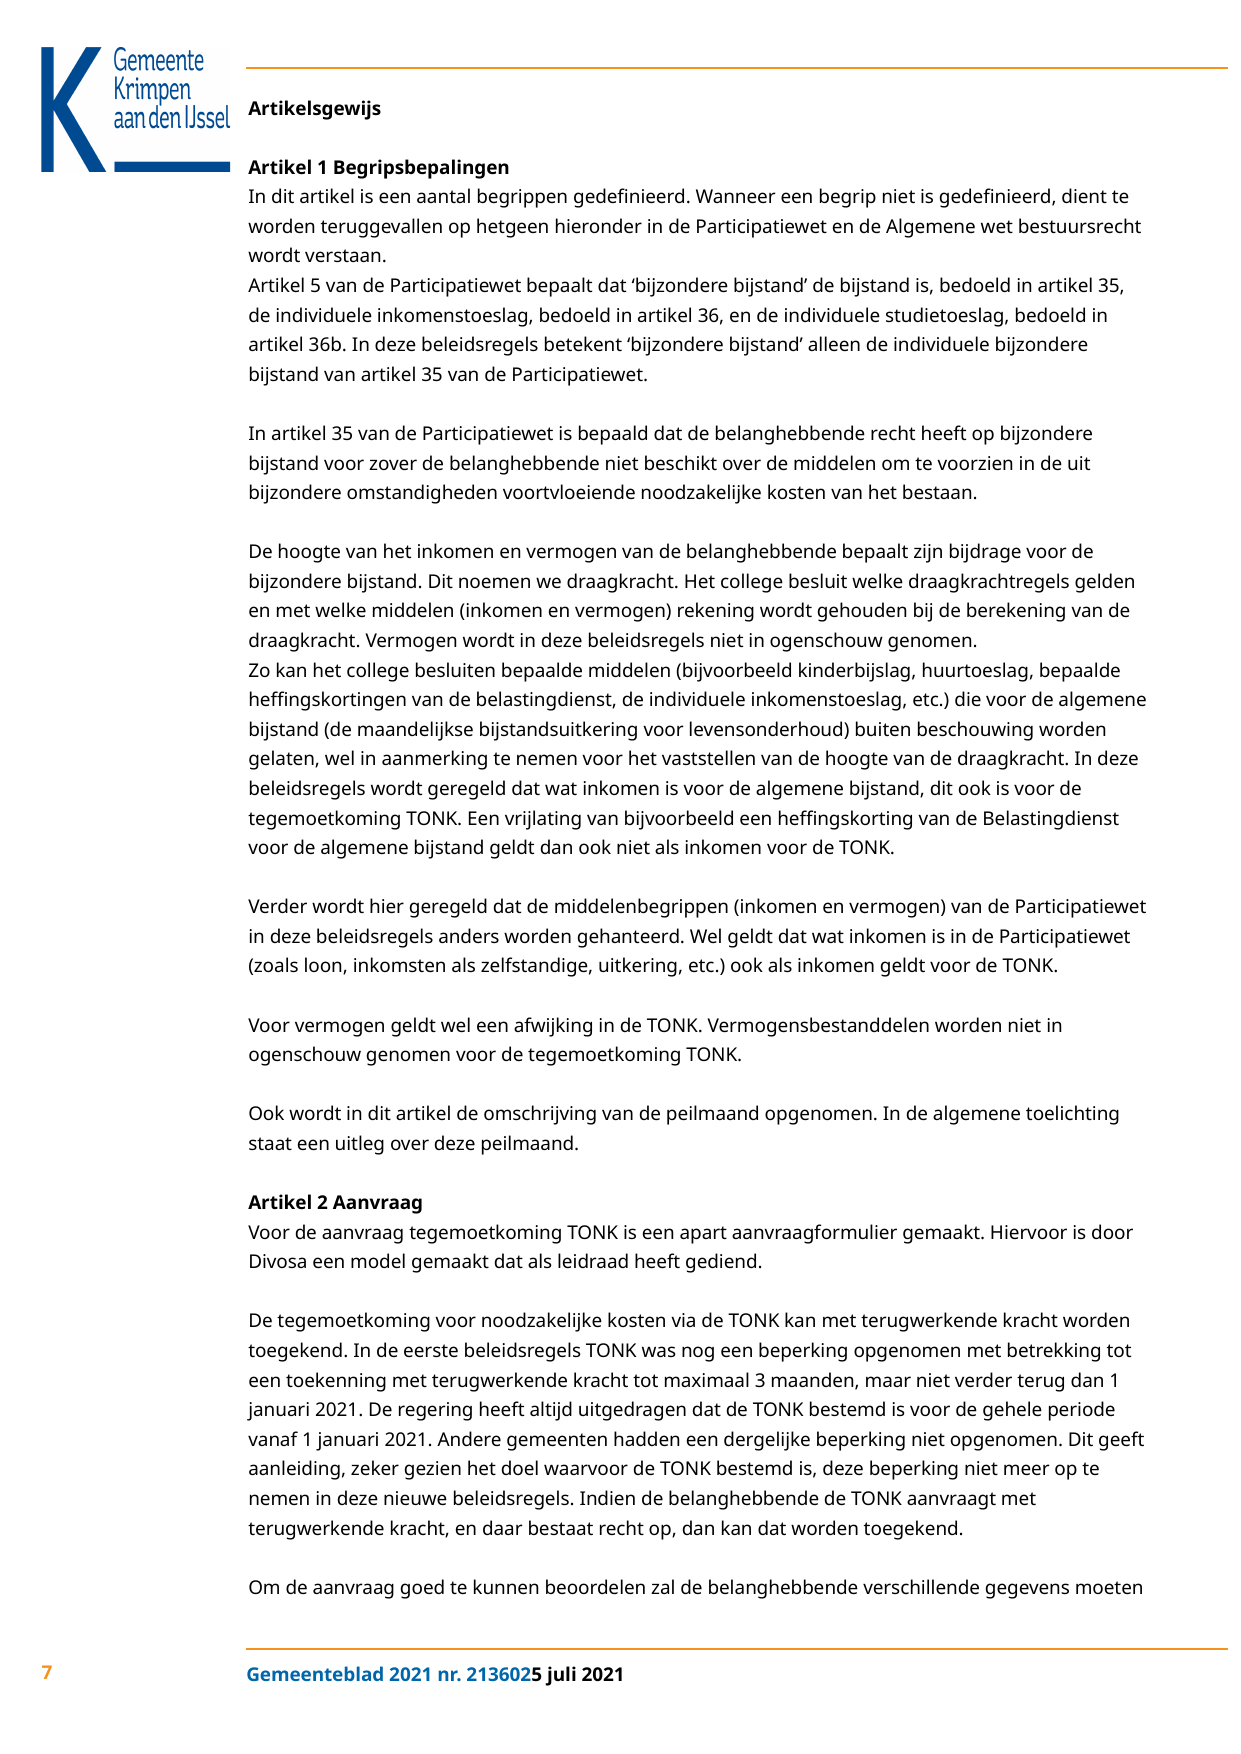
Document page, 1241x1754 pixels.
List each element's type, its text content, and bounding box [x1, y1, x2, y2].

text De tegemoetkoming voor noodzakelijke kosten via de TONK kan met terugwerkende kracht worden toegekend. In de eerste beleidsregels TONK was nog een beperking opgenomen met betrekking tot een toekenning met terugwerkende kracht tot maximaal 3 maanden, maar niet verder terug dan 1 januari 2021. De regering heeft altijd uitgedragen dat de TONK bestemd is voor de gehele periode vanaf 1 januari 2021. Andere gemeenten hadden een dergelijke beperking niet opgenomen. Dit geeft aanleiding, zeker gezien het doel waarvoor de TONK bestemd is, deze beperking niet meer op te nemen in deze nieuwe beleidsregels. Indien de belanghebbende de TONK aanvraagt met terugwerkende kracht, en daar bestaat recht op, dan kan dat worden toegekend. [248, 1308, 1152, 1541]
text Artikelsgewijs [248, 95, 1152, 121]
text Voor vermogen geldt wel een afwijking in de TONK. Vermogensbestanddelen worden niet in ogenschouw genomen voor de tegemoetkoming TONK. [248, 1012, 1152, 1067]
text In dit artikel is een aantal begrippen gedefinieerd. Wanneer een begrip niet is gedefinieerd, dient te worden teruggevallen op hetgeen hieronder in de Participatiewet en de Algemene wet bestuursrecht wordt verstaan. [248, 183, 1152, 268]
text Artikel 1 Begripsbepalingen [248, 154, 1152, 180]
text Artikel 2 Aanvraag [248, 1189, 1152, 1215]
text Om de aanvraag goed te kunnen beoordelen zal de belanghebbende verschillende gegevens moeten [248, 1574, 1152, 1600]
text Artikel 5 van de Participatiewet bepaalt dat ‘bijzondere bijstand’ de bijstand is, bedoeld in artikel 35, de individuele inkomenstoeslag, bedoeld in artikel 36, en de individuele studietoeslag, bedoeld in artikel 36b. In deze beleidsregels betekent ‘bijzondere bijstand’ alleen de individuele bijzondere bijstand van artikel 35 van de Participatiewet. [248, 272, 1152, 387]
text Voor de aanvraag tegemoetkoming TONK is een apart aanvraagformulier gemaakt. Hiervoor is door Divosa een model gemaakt dat als leidraad heeft gediend. [248, 1219, 1152, 1274]
text In artikel 35 van de Participatiewet is bepaald dat de belanghebbende recht heeft op bijzondere bijstand voor zover de belanghebbende niet beschikt over de middelen om te voorzien in de uit bijzondere omstandigheden voortvloeiende noodzakelijke kosten van het bestaan. [248, 420, 1152, 505]
text Zo kan het college besluiten bepaalde middelen (bijvoorbeeld kinderbijslag, huurtoeslag, bepaalde [248, 657, 1152, 683]
text heffingskortingen van de belastingdienst, de individuele inkomenstoeslag, etc.) die voor de algemene bijstand (de maandelijkse bijstandsuitkering voor levensonderhoud) buiten beschouwing worden gelaten, wel in aanmerking te nemen voor het vaststellen van de hoogte van de draagkracht. In deze beleidsregels wordt geregeld dat wat inkomen is voor de algemene bijstand, dit ook is voor de tegemoetkoming TONK. Een vrijlating van bijvoorbeeld een heffingskorting van de Belastingdienst voor de algemene bijstand geldt dan ook niet als inkomen voor de TONK. [248, 686, 1152, 860]
text Verder wordt hier geregeld dat de middelenbegrippen (inkomen en vermogen) van de Participatiewet in deze beleidsregels anders worden gehanteerd. Wel geldt dat wat inkomen is in de Participatiewet (zoals loon, inkomsten als zelfstandige, uitkering, etc.) ook als inkomen geldt voor de TONK. [248, 893, 1152, 978]
text Ook wordt in dit artikel de omschrijving van de peilmaand opgenomen. In de algemene toelichting staat een uitleg over deze peilmaand. [248, 1101, 1152, 1156]
text De hoogte van het inkomen en vermogen van de belanghebbende bepaalt zijn bijdrage voor de bijzondere bijstand. Dit noemen we draagkracht. Het college besluit welke draagkrachtregels gelden en met welke middelen (inkomen en vermogen) rekening wordt gehouden bij de berekening van de [248, 538, 1152, 623]
picture [41, 47, 231, 172]
text draagkracht. Vermogen wordt in deze beleidsregels niet in ogenschouw genomen. [248, 627, 1152, 653]
